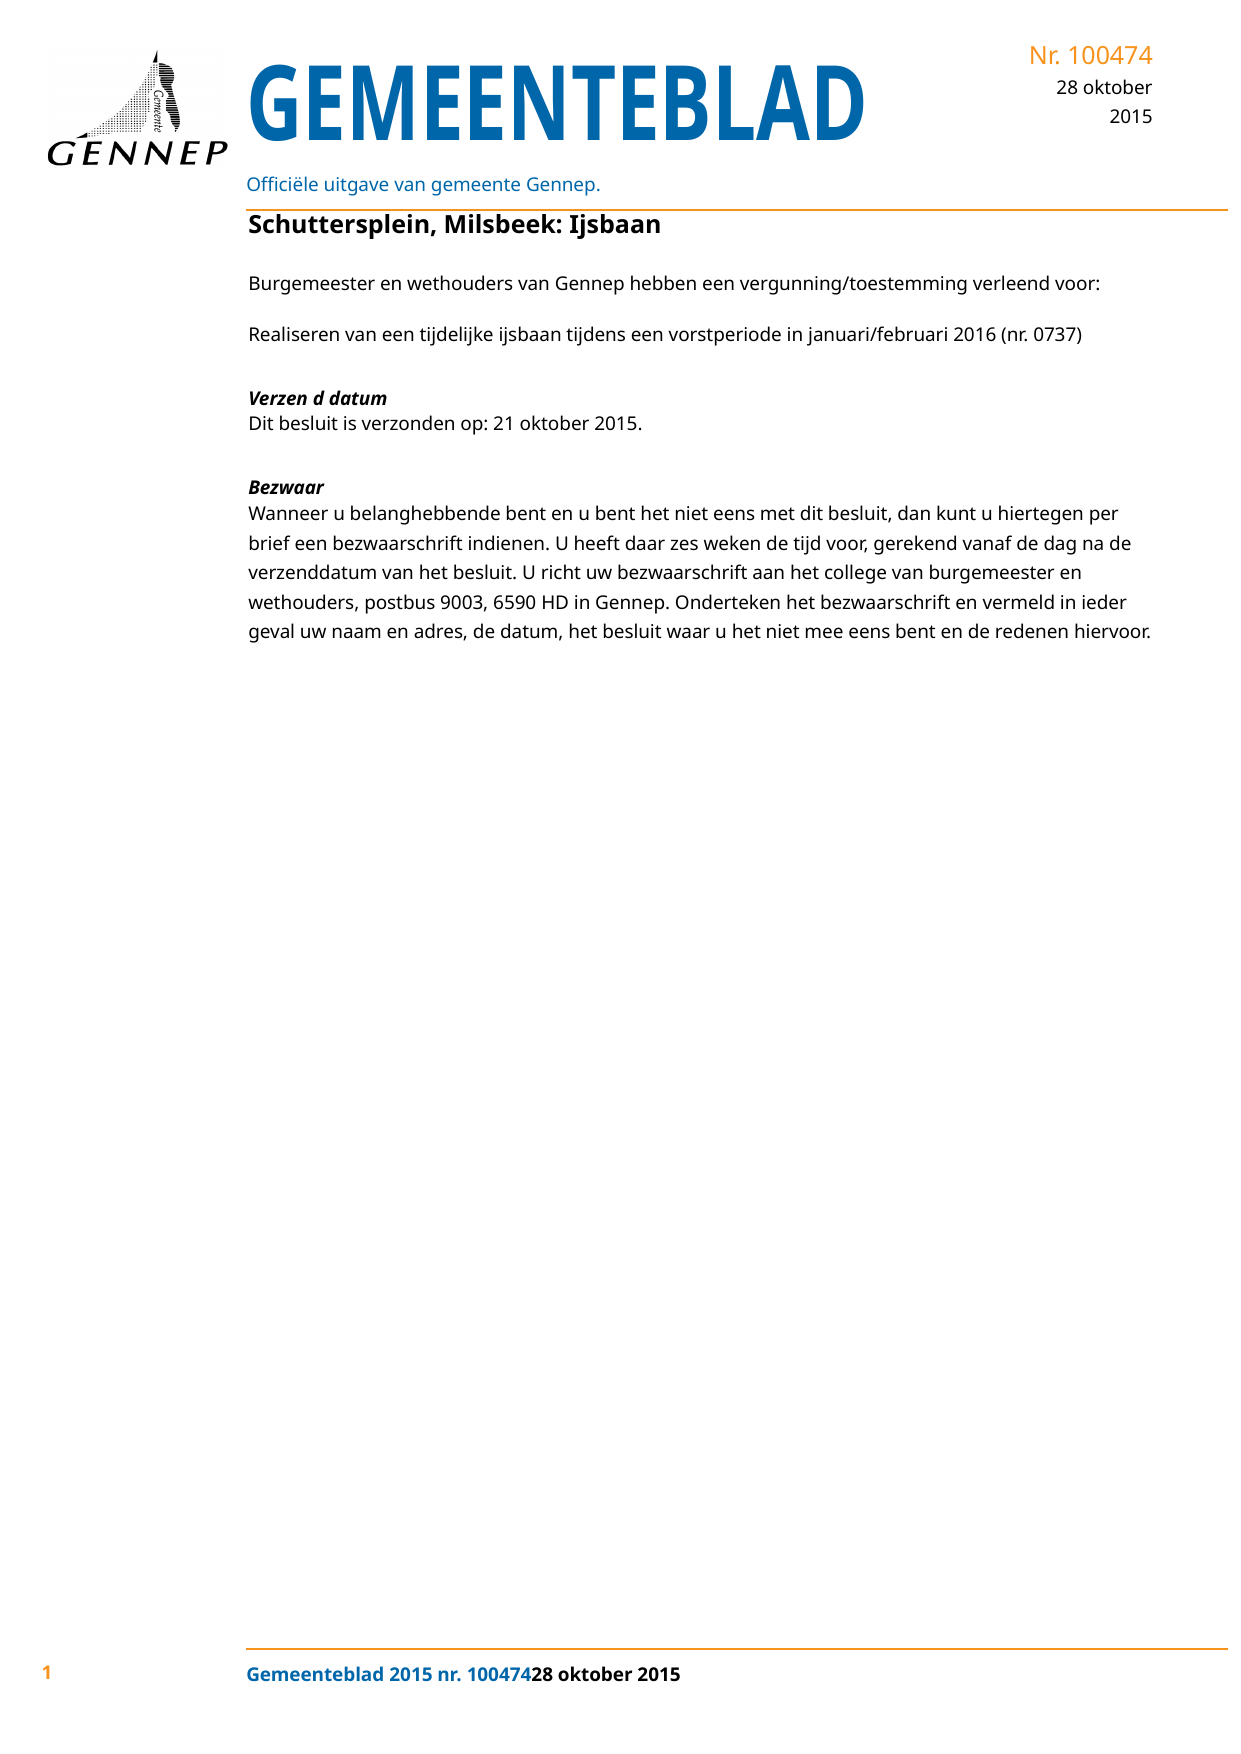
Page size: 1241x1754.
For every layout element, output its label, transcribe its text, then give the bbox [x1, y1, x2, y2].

text Wanneer u belanghebbende bent en u bent het niet eens met dit besluit, dan kunt u hiertegen per brief een bezwaarschrift indienen. U heeft daar zes weken de tijd voor, gerekend vanaf de dag na de verzenddatum van het besluit. U richt uw bezwaarschrift aan het college van burgemeester en wethouders, postbus 9003, 6590 HD in Gennep. Onderteken het bezwaarschrift en vermeld in ieder geval uw naam en adres, de datum, het besluit waar u het niet mee eens bent en de redenen hiervoor. [248, 500, 1152, 644]
text Bezwaar [248, 474, 1152, 500]
text Realiseren van een tijdelijke ijsbaan tijdens een vorstperiode in januari/februari 2016 (nr. 0737) [248, 321, 1152, 346]
picture [41, 47, 231, 172]
text Dit besluit is verzonden op: 21 oktober 2015. [248, 410, 1152, 436]
text Schuttersplein, Milsbeek: Ijsbaan [248, 211, 1152, 241]
text Burgemeester en wethouders van Gennep hebben een vergunning/toestemming verleend voor: [248, 270, 1152, 296]
text Verzen d datum [248, 385, 1152, 410]
